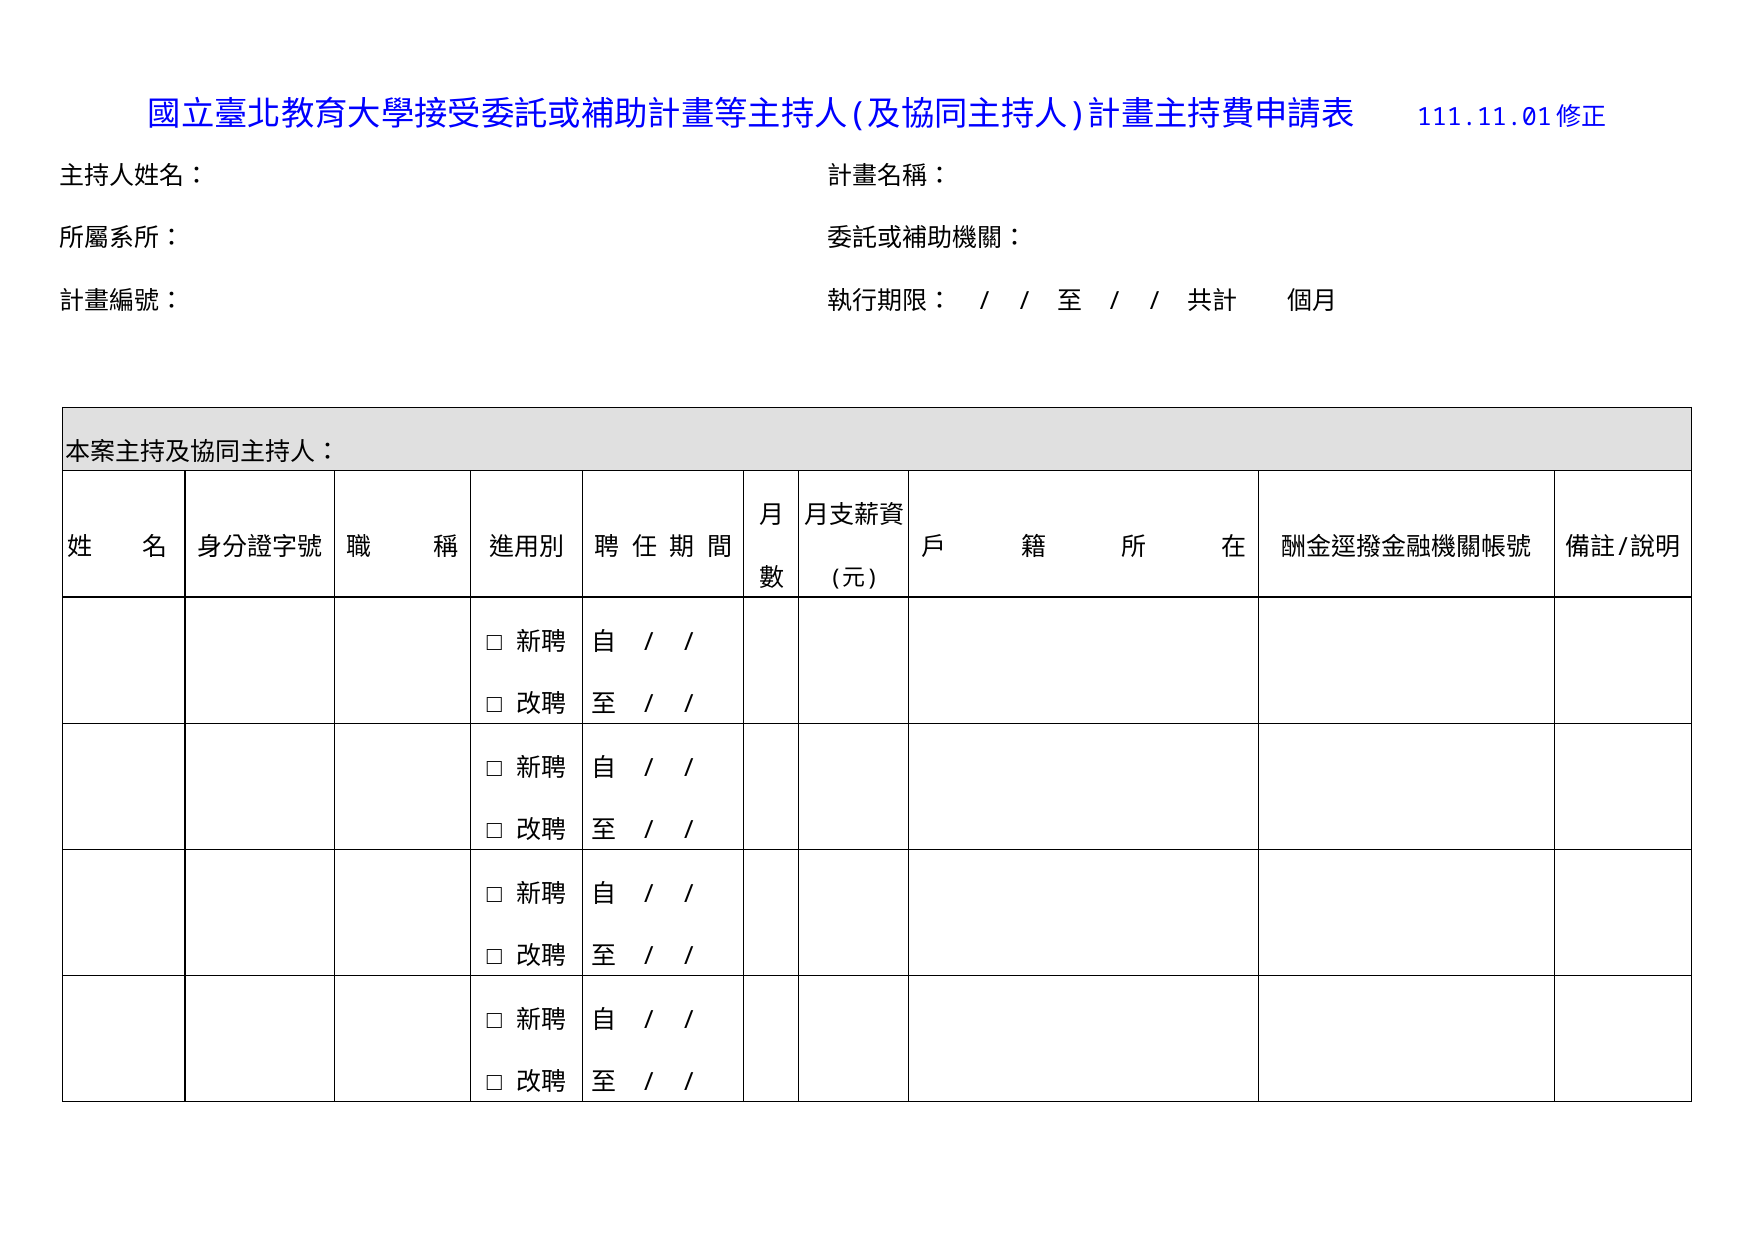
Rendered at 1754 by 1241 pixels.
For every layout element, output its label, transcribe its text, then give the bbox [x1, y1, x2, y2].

table_cell □ 新聘 □ 改聘 [471, 598, 582, 722]
table_cell 酬金逕撥金融機關帳號 [1259, 471, 1554, 596]
table_cell [335, 976, 470, 1101]
table_cell [744, 598, 798, 722]
table_cell [1555, 976, 1691, 1101]
table_cell [909, 724, 1258, 848]
table_cell [744, 850, 798, 974]
table_cell 姓 名 [63, 471, 184, 596]
table_cell 備註/說明 [1555, 471, 1691, 596]
table_cell [186, 598, 334, 722]
table_cell [799, 598, 908, 722]
table_cell 自 / / 至 / / [583, 598, 743, 722]
table_cell [799, 976, 908, 1101]
table_cell [63, 724, 184, 848]
table_cell □ 新聘 □ 改聘 [471, 724, 582, 848]
table_cell 職 稱 [335, 471, 470, 596]
table_cell [1259, 598, 1554, 722]
table_cell [335, 850, 470, 974]
text 國立臺北教育大學接受委託或補助計畫等主持人(及協同主持人)計畫主持費申請表 111.11.01修正 [59, 69, 1695, 132]
table_cell [63, 976, 184, 1101]
table_cell [186, 976, 334, 1101]
table_cell 月數 [744, 471, 798, 596]
table_cell [335, 598, 470, 722]
table_cell 自 / / 至 / / [583, 976, 743, 1101]
table_cell [909, 598, 1258, 722]
table_cell [186, 724, 334, 848]
table_cell [744, 976, 798, 1101]
text 主持人姓名： 計畫名稱： [59, 132, 1695, 194]
table_cell 月支薪資(元) [799, 471, 908, 596]
table_cell [744, 724, 798, 848]
text 所屬系所： 委託或補助機關： [59, 194, 1695, 257]
table_cell [799, 724, 908, 848]
table_cell □ 新聘 □ 改聘 [471, 976, 582, 1101]
table_cell [63, 850, 184, 974]
text 計畫編號： 執行期限： / / 至 / / 共計 個月 [59, 257, 1695, 319]
table_header 本案主持及協同主持人： [63, 408, 1691, 470]
table_cell [1259, 976, 1554, 1101]
table_cell [1259, 850, 1554, 974]
table_cell [335, 724, 470, 848]
table_cell [909, 976, 1258, 1101]
table_cell [799, 850, 908, 974]
table_cell 進用別 [471, 471, 582, 596]
table_cell □ 新聘 □ 改聘 [471, 850, 582, 974]
table_cell [1259, 724, 1554, 848]
table_cell 聘 任 期 間 [583, 471, 743, 596]
table_cell 身分證字號 [186, 471, 334, 596]
table_cell [1555, 598, 1691, 722]
table_cell [909, 850, 1258, 974]
table_cell [186, 850, 334, 974]
table_cell [1555, 850, 1691, 974]
table_cell 自 / / 至 / / [583, 724, 743, 848]
table_cell [63, 598, 184, 722]
table_cell 戶 籍 所 在 [909, 471, 1258, 596]
table_cell [1555, 724, 1691, 848]
table_cell 自 / / 至 / / [583, 850, 743, 974]
